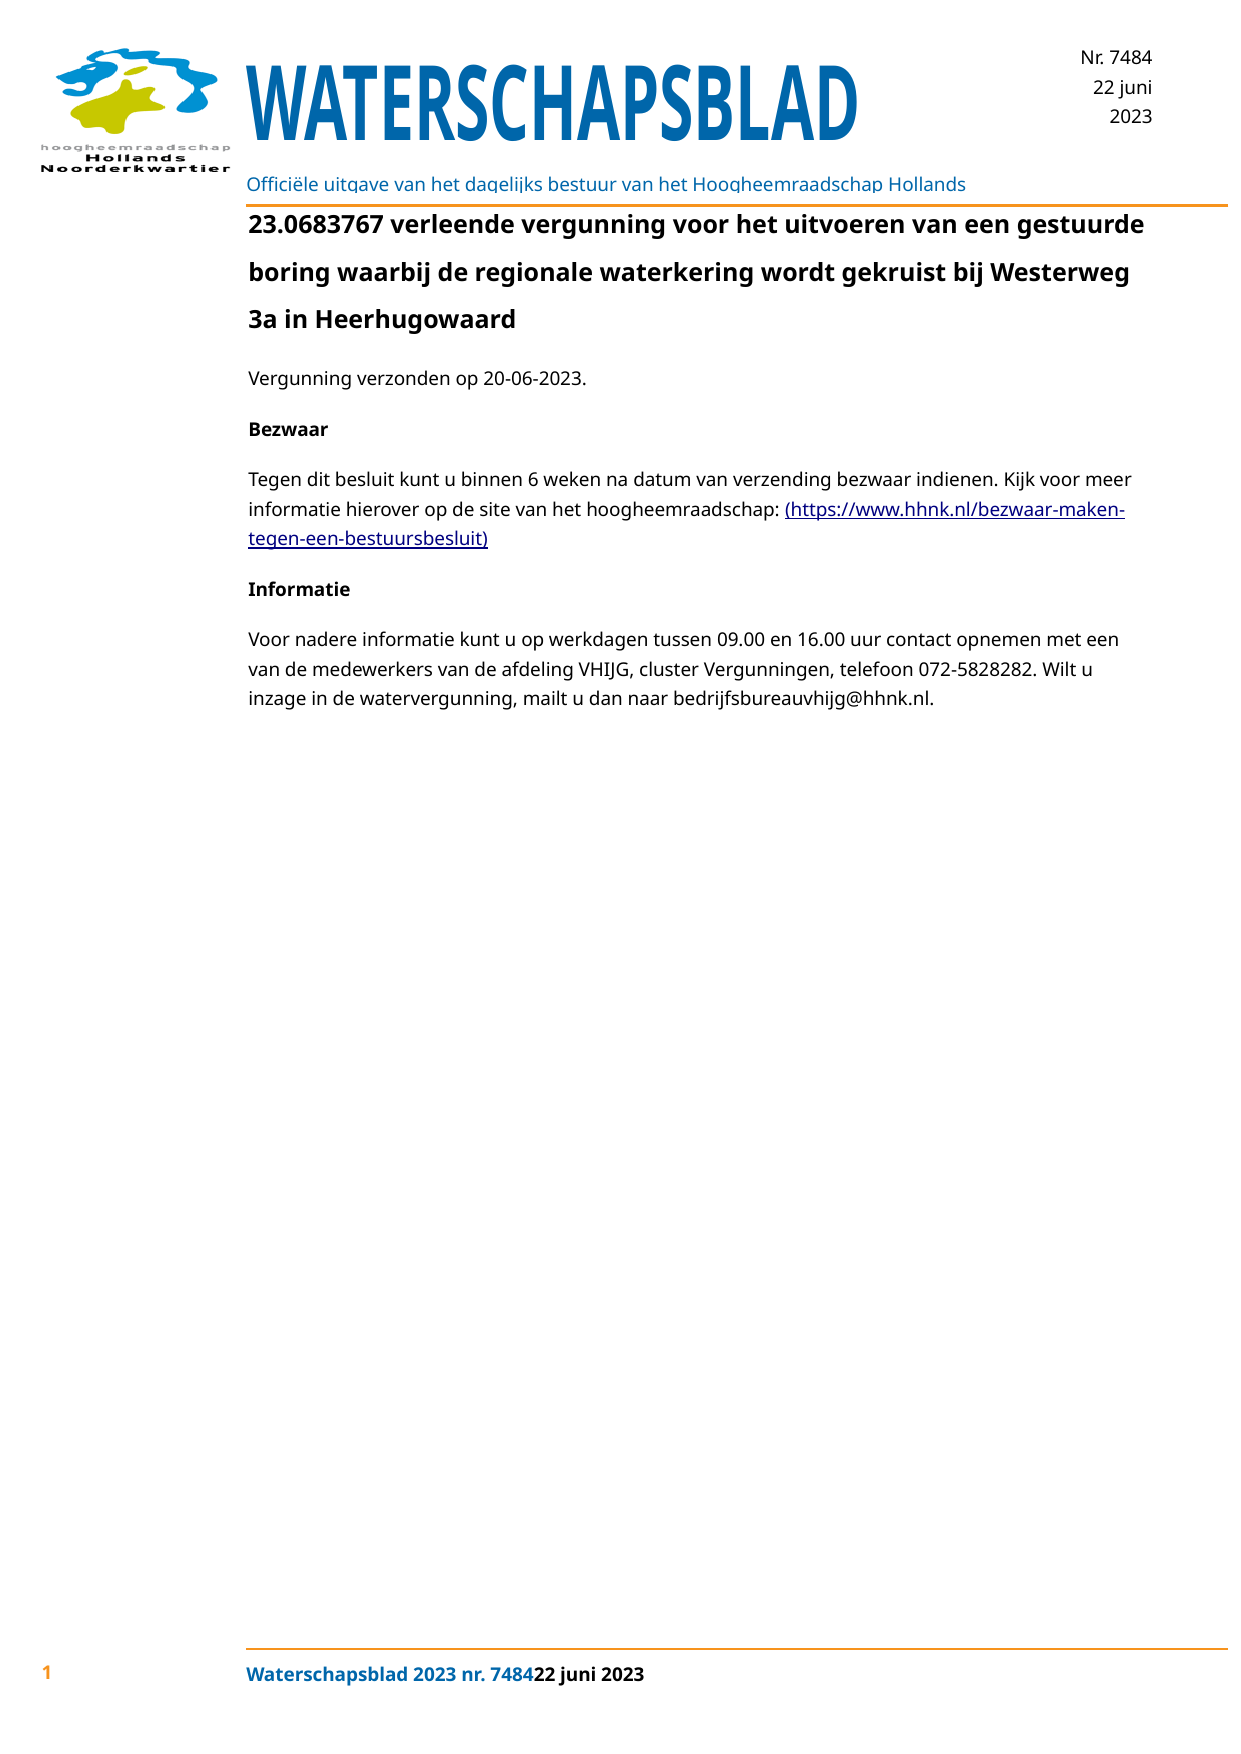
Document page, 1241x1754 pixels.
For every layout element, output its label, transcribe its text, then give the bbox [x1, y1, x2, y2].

text Informatie [248, 576, 1152, 602]
text Vergunning verzonden op 20-06-2023. [248, 366, 1152, 391]
text Tegen dit besluit kunt u binnen 6 weken na datum van verzending bezwaar indienen. Kijk voor meer informatie hierover op de site van het hoogheemraadschap: (https://www.hhnk.nl/bezwaar-maken-tegen-een-bestuursbesluit) [248, 466, 1152, 551]
picture [41, 47, 231, 172]
text Bezwaar [248, 416, 1152, 442]
text 23.0683767 verleende vergunning voor het uitvoeren van een gestuurde boring waarbij de regionale waterkering wordt gekruist bij Westerweg 3a in Heerhugowaard [248, 207, 1152, 336]
text Voor nadere informatie kunt u op werkdagen tussen 09.00 en 16.00 uur contact opnemen met een van de medewerkers van de afdeling VHIJG, cluster Vergunningen, telefoon 072-5828282. Wilt u inzage in de watervergunning, mailt u dan naar bedrijfsbureauvhijg@hhnk.nl. [248, 626, 1152, 711]
